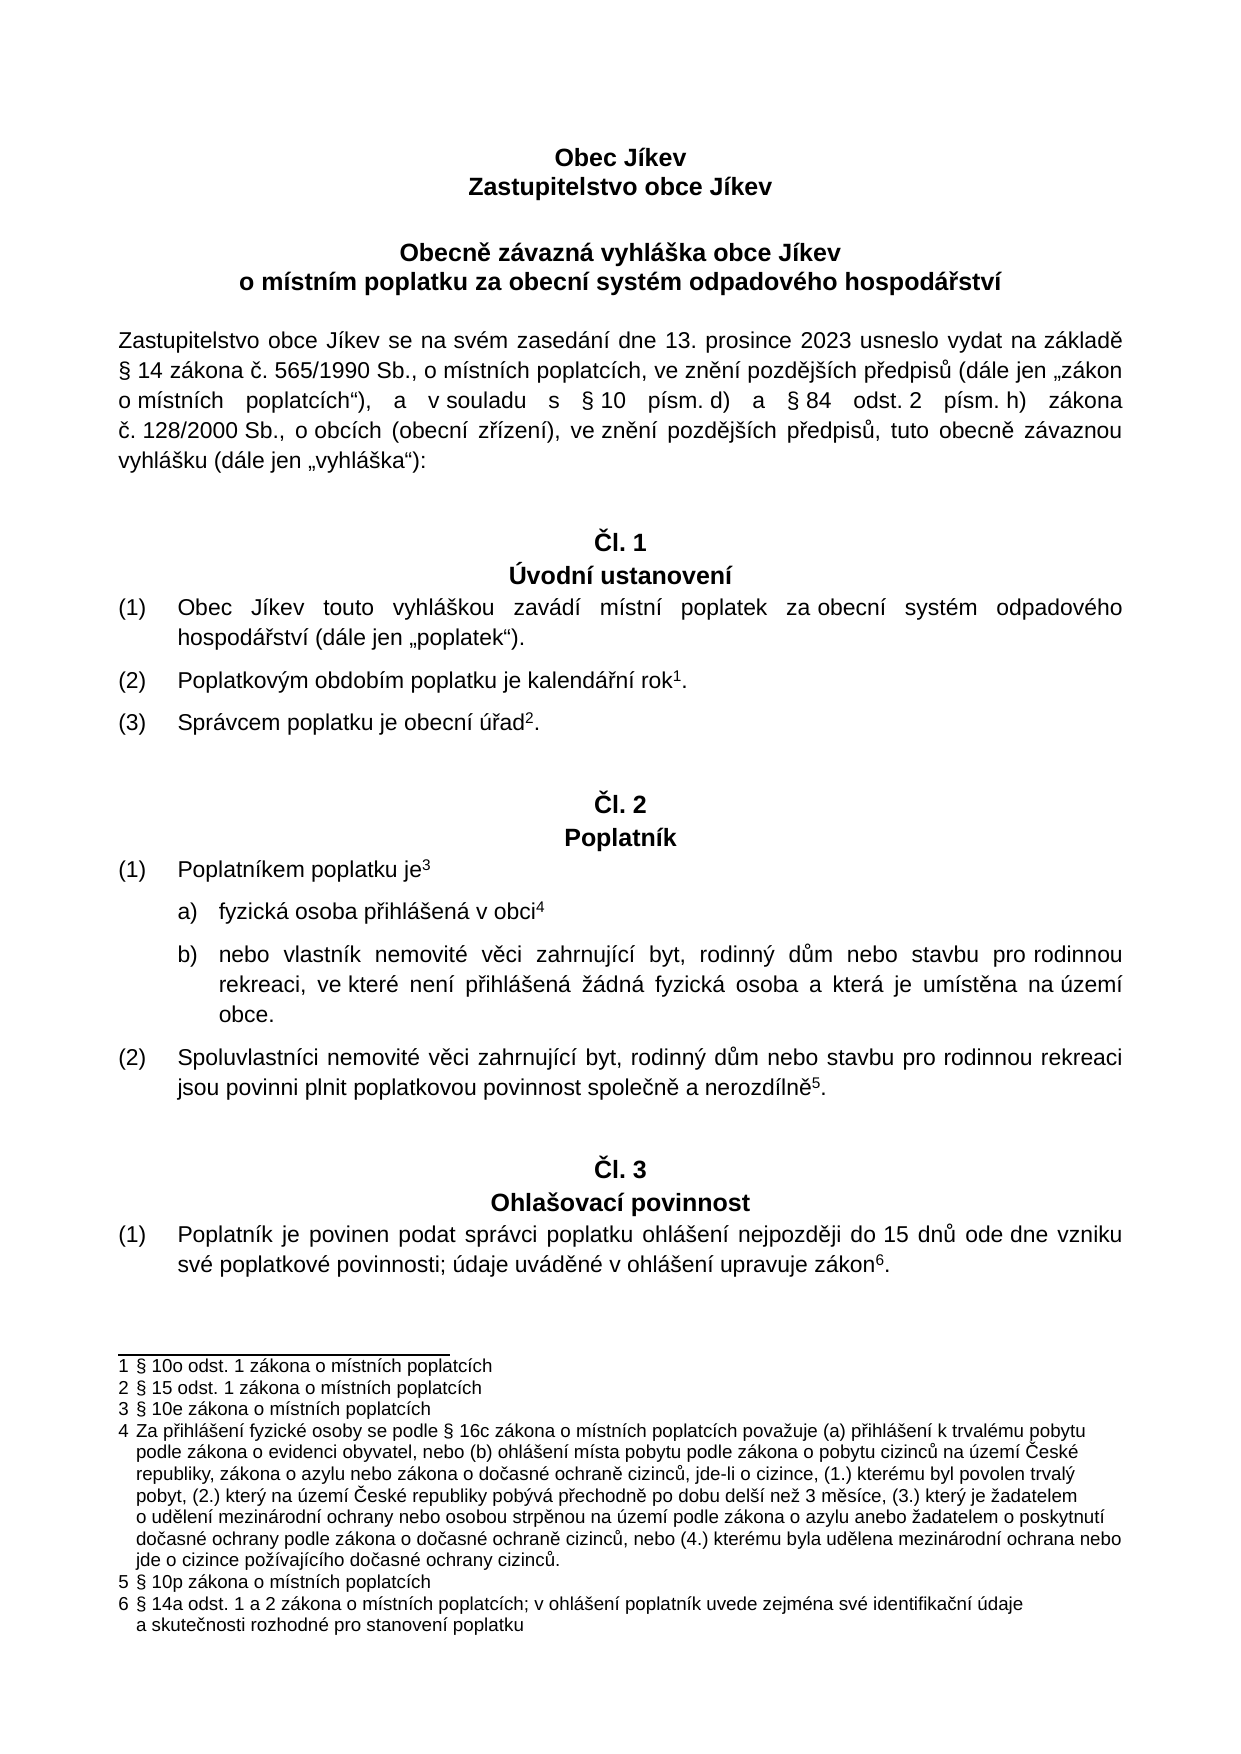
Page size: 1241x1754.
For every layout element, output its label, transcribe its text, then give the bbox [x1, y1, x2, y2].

list § 14a odst. 1 a 2 zákona o místních poplatcích; v ohlášení poplatník uvede zejména své identifikační údaje a skutečnosti rozhodné pro stanovení poplatku [118, 1592, 1122, 1635]
list Poplatník je povinen podat správci poplatku ohlášení nejpozději do 15 dnů ode dne vzniku své poplatkové povinnosti; údaje uváděné v ohlášení upravuje zákon. [118, 1221, 1122, 1277]
subtitle Čl. 1 Úvodní ustanovení [118, 528, 1122, 589]
text Zastupitelstvo obce Jíkev se na svém zasedání dne 13. prosince 2023 usneslo vydat na základě § 14 zákona č. 565/1990 Sb., o místních poplatcích, ve znění pozdějších předpisů (dále jen „zákon o místních poplatcích“), a v souladu s § 10 písm. d) a § 84 odst. 2 písm. h) zákona č. 128/2000 Sb., o obcích (obecní zřízení), ve znění pozdějších předpisů, tuto obecně závaznou vyhlášku (dále jen „vyhláška“): [118, 327, 1122, 474]
list Spoluvlastníci nemovité věci zahrnující byt, rodinný dům nebo stavbu pro rodinnou rekreaci jsou povinni plnit poplatkovou povinnost společně a nerozdílně. [118, 1044, 1122, 1101]
subtitle Čl. 2 Poplatník [118, 789, 1122, 851]
text Obec Jíkev Zastupitelstvo obce Jíkev [118, 143, 1122, 201]
list Správcem poplatku je obecní úřad. [118, 709, 1122, 736]
list Obec Jíkev touto vyhláškou zavádí místní poplatek za obecní systém odpadového hospodářství (dále jen „poplatek“). [118, 594, 1122, 650]
list fyzická osoba přihlášená v obci [177, 898, 1122, 925]
list nebo vlastník nemovité věci zahrnující byt, rodinný dům nebo stavbu pro rodinnou rekreaci, ve které není přihlášená žádná fyzická osoba a která je umístěna na území obce. [177, 941, 1122, 1028]
subtitle Obecně závazná vyhláška obce Jíkev o místním poplatku za obecní systém odpadového hospodářství [118, 238, 1122, 295]
subtitle Čl. 3 Ohlašovací povinnost [118, 1154, 1122, 1216]
list Za přihlášení fyzické osoby se podle § 16c zákona o místních poplatcích považuje (a) přihlášení k trvalému pobytu podle zákona o evidenci obyvatel, nebo (b) ohlášení místa pobytu podle zákona o pobytu cizinců na území České republiky, zákona o azylu nebo zákona o dočasné ochraně cizinců, jde-li o cizince, (1.) kterému byl povolen trvalý pobyt, (2.) který na území České republiky pobývá přechodně po dobu delší než 3 měsíce, (3.) který je žadatelem o udělení mezinárodní ochrany nebo osobou strpěnou na území podle zákona o azylu anebo žadatelem o poskytnutí dočasné ochrany podle zákona o dočasné ochraně cizinců, nebo (4.) kterému byla udělena mezinárodní ochrana nebo jde o cizince požívajícího dočasné ochrany cizinců. [118, 1420, 1122, 1571]
list § 15 odst. 1 zákona o místních poplatcích [118, 1377, 1122, 1398]
list § 10p zákona o místních poplatcích [118, 1571, 1122, 1592]
list Poplatníkem poplatku je [118, 856, 1122, 882]
list § 10e zákona o místních poplatcích [118, 1398, 1122, 1420]
list § 10o odst. 1 zákona o místních poplatcích [118, 1355, 1122, 1377]
list Poplatkovým obdobím poplatku je kalendářní rok. [118, 667, 1122, 693]
